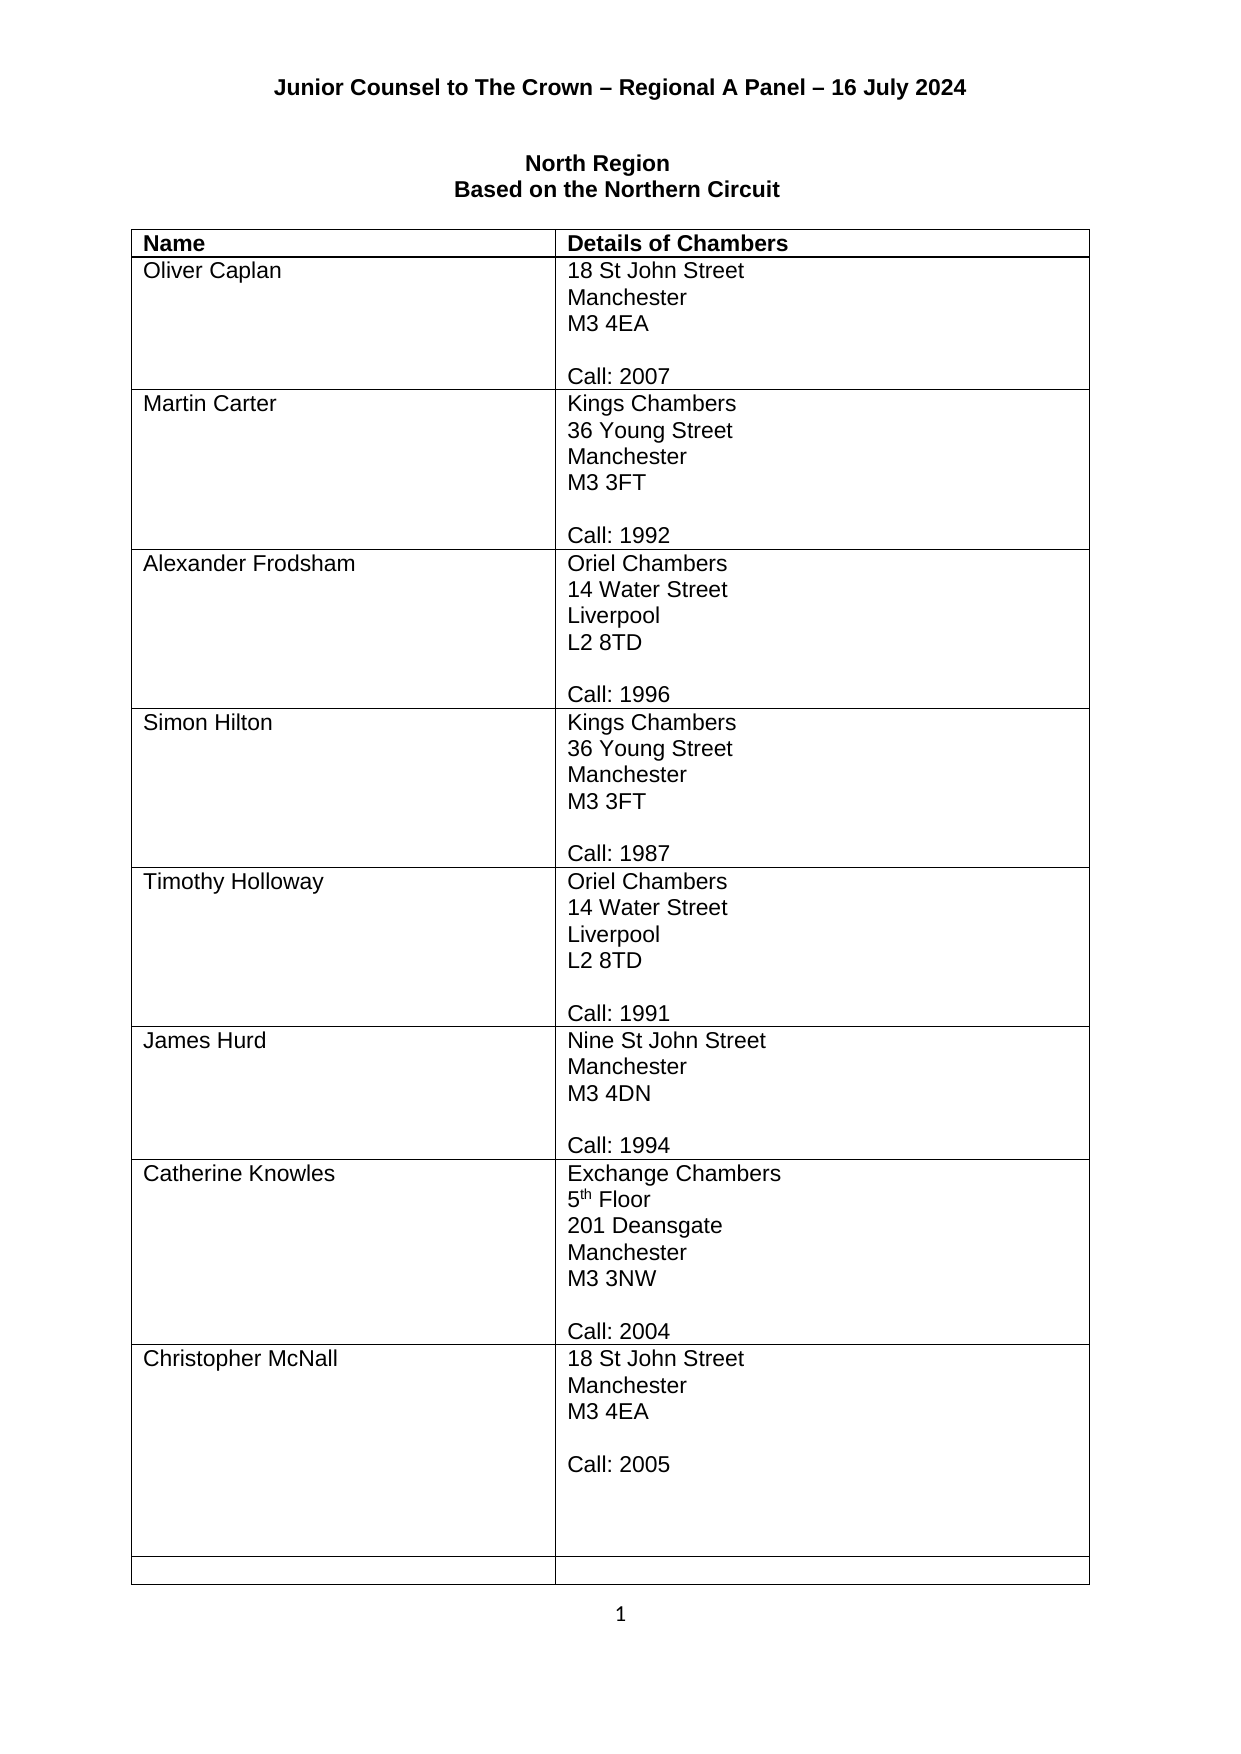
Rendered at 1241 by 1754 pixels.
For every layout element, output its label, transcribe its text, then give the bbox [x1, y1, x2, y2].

table_cell Kings Chambers 36 Young Street Manchester M3 3FT Call: 1987 [556, 709, 1089, 867]
text North Region [450, 150, 1090, 176]
table_cell [132, 1557, 555, 1583]
table_cell Oriel Chambers 14 Water Street Liverpool L2 8TD Call: 1991 [556, 868, 1089, 1026]
table_cell [556, 1557, 1089, 1583]
text Based on the Northern Circuit [150, 176, 1090, 203]
table_header Name [132, 230, 555, 256]
table_cell 18 St John Street Manchester M3 4EA Call: 2007 [556, 258, 1089, 389]
table_cell Martin Carter [132, 390, 555, 548]
table_cell Nine St John Street Manchester M3 4DN Call: 1994 [556, 1027, 1089, 1159]
table_cell 18 St John Street Manchester M3 4EA Call: 2005 [556, 1345, 1089, 1556]
table_cell Oriel Chambers 14 Water Street Liverpool L2 8TD Call: 1996 [556, 550, 1089, 708]
table_cell Oliver Caplan [132, 258, 555, 389]
table_cell James Hurd [132, 1027, 555, 1159]
table_cell Alexander Frodsham [132, 550, 555, 708]
table_header Details of Chambers [556, 230, 1089, 256]
table_cell Timothy Holloway [132, 868, 555, 1026]
table_cell Kings Chambers 36 Young Street Manchester M3 3FT Call: 1992 [556, 390, 1089, 548]
table_cell Catherine Knowles [132, 1160, 555, 1344]
table_cell Exchange Chambers 5th Floor 201 Deansgate Manchester M3 3NW Call: 2004 [556, 1160, 1089, 1344]
table_cell Christopher McNall [132, 1345, 555, 1556]
table_cell Simon Hilton [132, 709, 555, 867]
